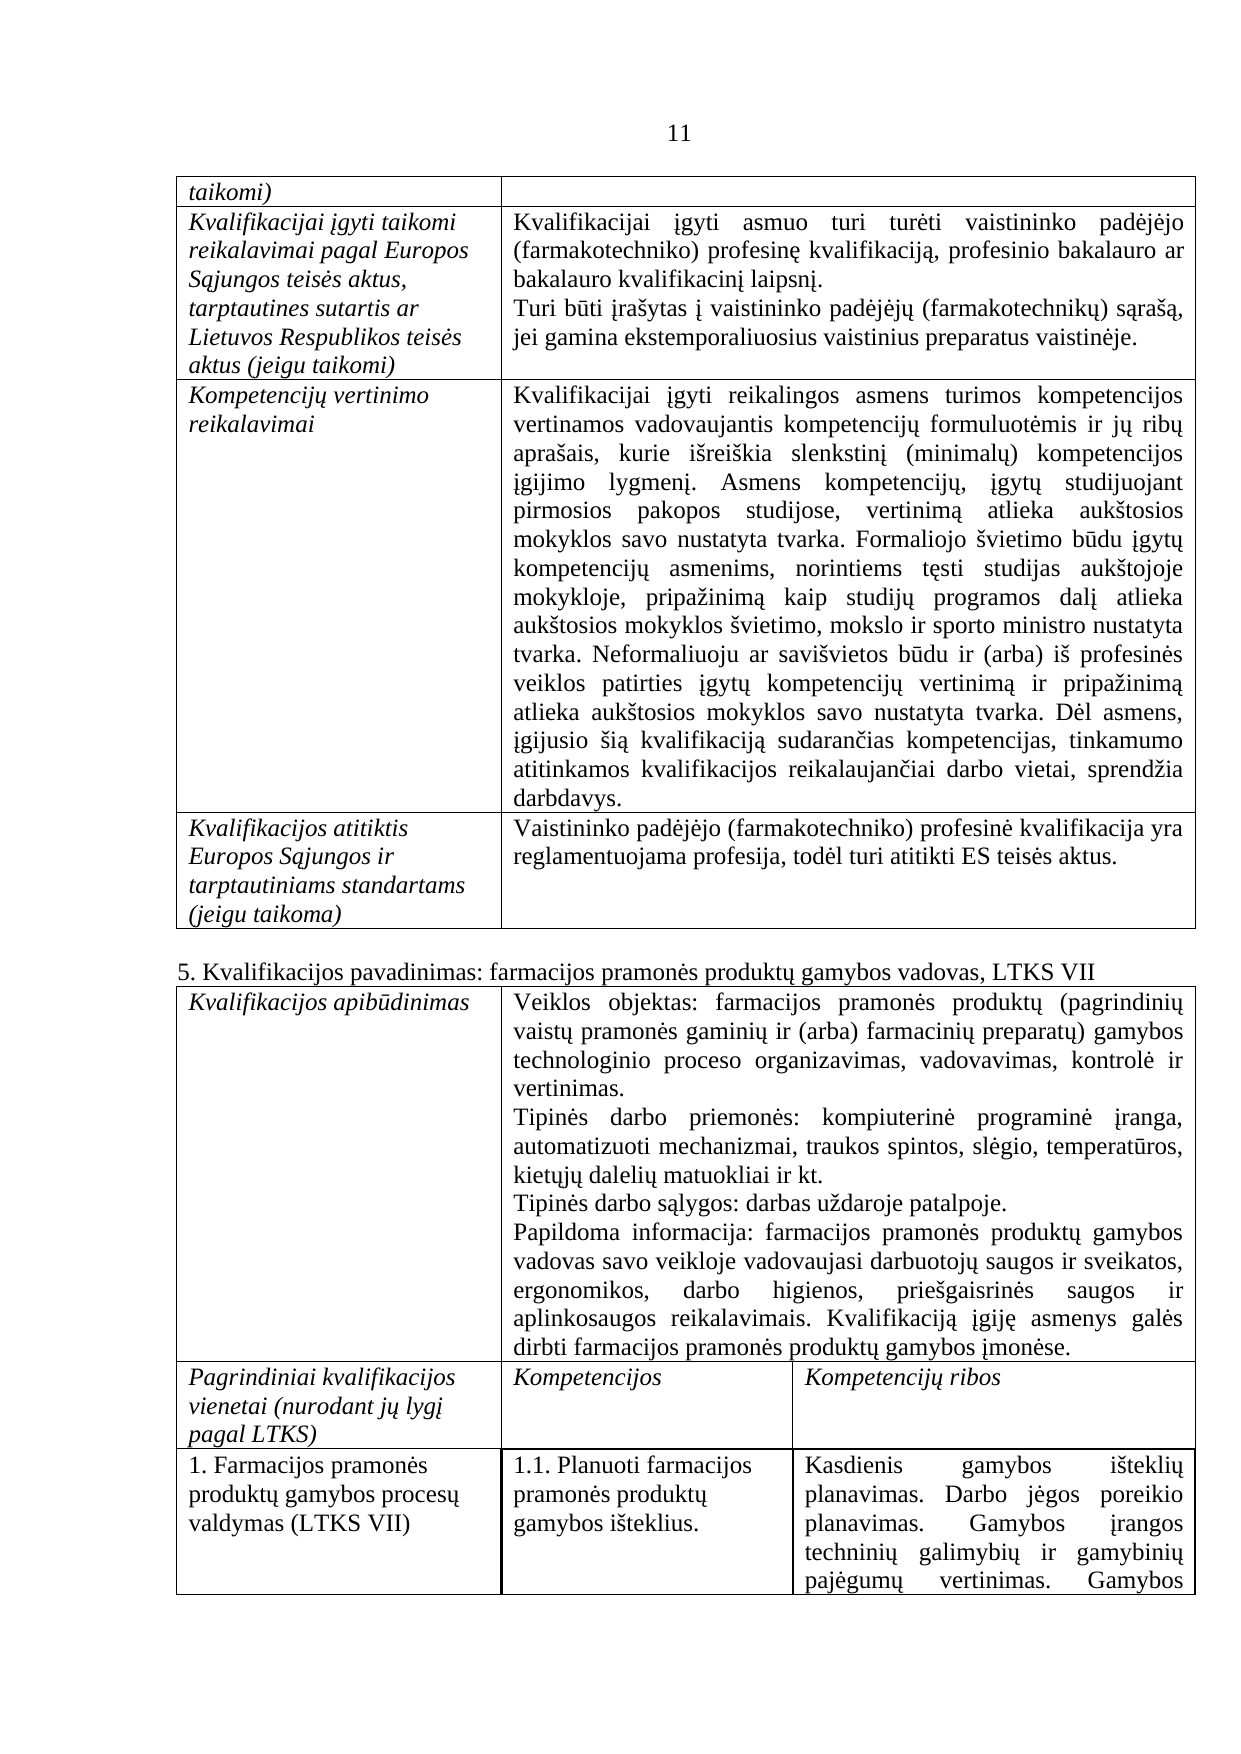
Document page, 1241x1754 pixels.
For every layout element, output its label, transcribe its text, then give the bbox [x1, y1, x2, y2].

table_cell Kvalifikacijai įgyti asmuo turi turėti vaistininko padėjėjo (farmakotechniko) profesinę kvalifikaciją, profesinio bakalauro ar bakalauro kvalifikacinį laipsnį. Turi būti įrašytas į vaistininko padėjėjų (farmakotechnikų) sąrašą, jei gamina ekstemporaliuosius vaistinius preparatus vaistinėje. [502, 207, 1195, 379]
table_cell Kvalifikacijai įgyti taikomi reikalavimai pagal Europos Sąjungos teisės aktus, tarptautines sutartis ar Lietuvos Respublikos teisės aktus (jeigu taikomi) [177, 207, 501, 379]
table_cell Kompetencijų vertinimo reikalavimai [177, 380, 501, 812]
text 5. Kvalifikacijos pavadinimas: farmacijos pramonės produktų gamybos vadovas, LTKS VII [177, 957, 1181, 986]
table_cell 1. Farmacijos pramonės produktų gamybos procesų valdymas (LTKS VII) [177, 1449, 500, 1594]
table_cell taikomi) [177, 177, 501, 206]
table_cell Kompetencijos [502, 1362, 792, 1448]
table_cell Kvalifikacijai įgyti reikalingos asmens turimos kompetencijos vertinamos vadovaujantis kompetencijų formuluotėmis ir jų ribų aprašais, kurie išreiškia slenkstinį (minimalų) kompetencijos įgijimo lygmenį. Asmens kompetencijų, įgytų studijuojant pirmosios pakopos studijose, vertinimą atlieka aukštosios mokyklos savo nustatyta tvarka. Formaliojo švietimo būdu įgytų kompetencijų asmenims, norintiems tęsti studijas aukštojoje mokykloje, pripažinimą kaip studijų programos dalį atlieka aukštosios mokyklos švietimo, mokslo ir sporto ministro nustatyta tvarka. Neformaliuoju ar savišvietos būdu ir (arba) iš profesinės veiklos patirties įgytų kompetencijų vertinimą ir pripažinimą atlieka aukštosios mokyklos savo nustatyta tvarka. Dėl asmens, įgijusio šią kvalifikaciją sudarančias kompetencijas, tinkamumo atitinkamos kvalifikacijos reikalaujančiai darbo vietai, sprendžia darbdavys. [502, 380, 1195, 812]
table_cell [502, 177, 1195, 206]
table_header Kvalifikacijos apibūdinimas [177, 987, 501, 1361]
table_header Veiklos objektas: farmacijos pramonės produktų (pagrindinių vaistų pramonės gaminių ir (arba) farmacinių preparatų) gamybos technologinio proceso organizavimas, vadovavimas, kontrolė ir vertinimas. Tipinės darbo priemonės: kompiuterinė programinė įranga, automatizuoti mechanizmai, traukos spintos, slėgio, temperatūros, kietųjų dalelių matuokliai ir kt. Tipinės darbo sąlygos: darbas uždaroje patalpoje. Papildoma informacija: farmacijos pramonės produktų gamybos vadovas savo veikloje vadovaujasi darbuotojų saugos ir sveikatos, ergonomikos, darbo higienos, priešgaisrinės saugos ir aplinkosaugos reikalavimais. Kvalifikaciją įgiję asmenys galės dirbti farmacijos pramonės produktų gamybos įmonėse. [502, 987, 1195, 1361]
table_cell 1.1. Planuoti farmacijos pramonės produktų gamybos išteklius. [503, 1450, 792, 1594]
table_cell Kompetencijų ribos [793, 1362, 1195, 1448]
table_cell Pagrindiniai kvalifikacijos vienetai (nurodant jų lygį pagal LTKS) [177, 1362, 501, 1448]
table_cell Kvalifikacijos atitiktis Europos Sąjungos ir tarptautiniams standartams (jeigu taikoma) [177, 813, 501, 928]
table_cell Kasdienis gamybos išteklių planavimas. Darbo jėgos poreikio planavimas. Gamybos įrangos techninių galimybių ir gamybinių pajėgumų vertinimas. Gamybos [794, 1450, 1194, 1594]
table_cell Vaistininko padėjėjo (farmakotechniko) profesinė kvalifikacija yra reglamentuojama profesija, todėl turi atitikti ES teisės aktus. [502, 813, 1195, 928]
